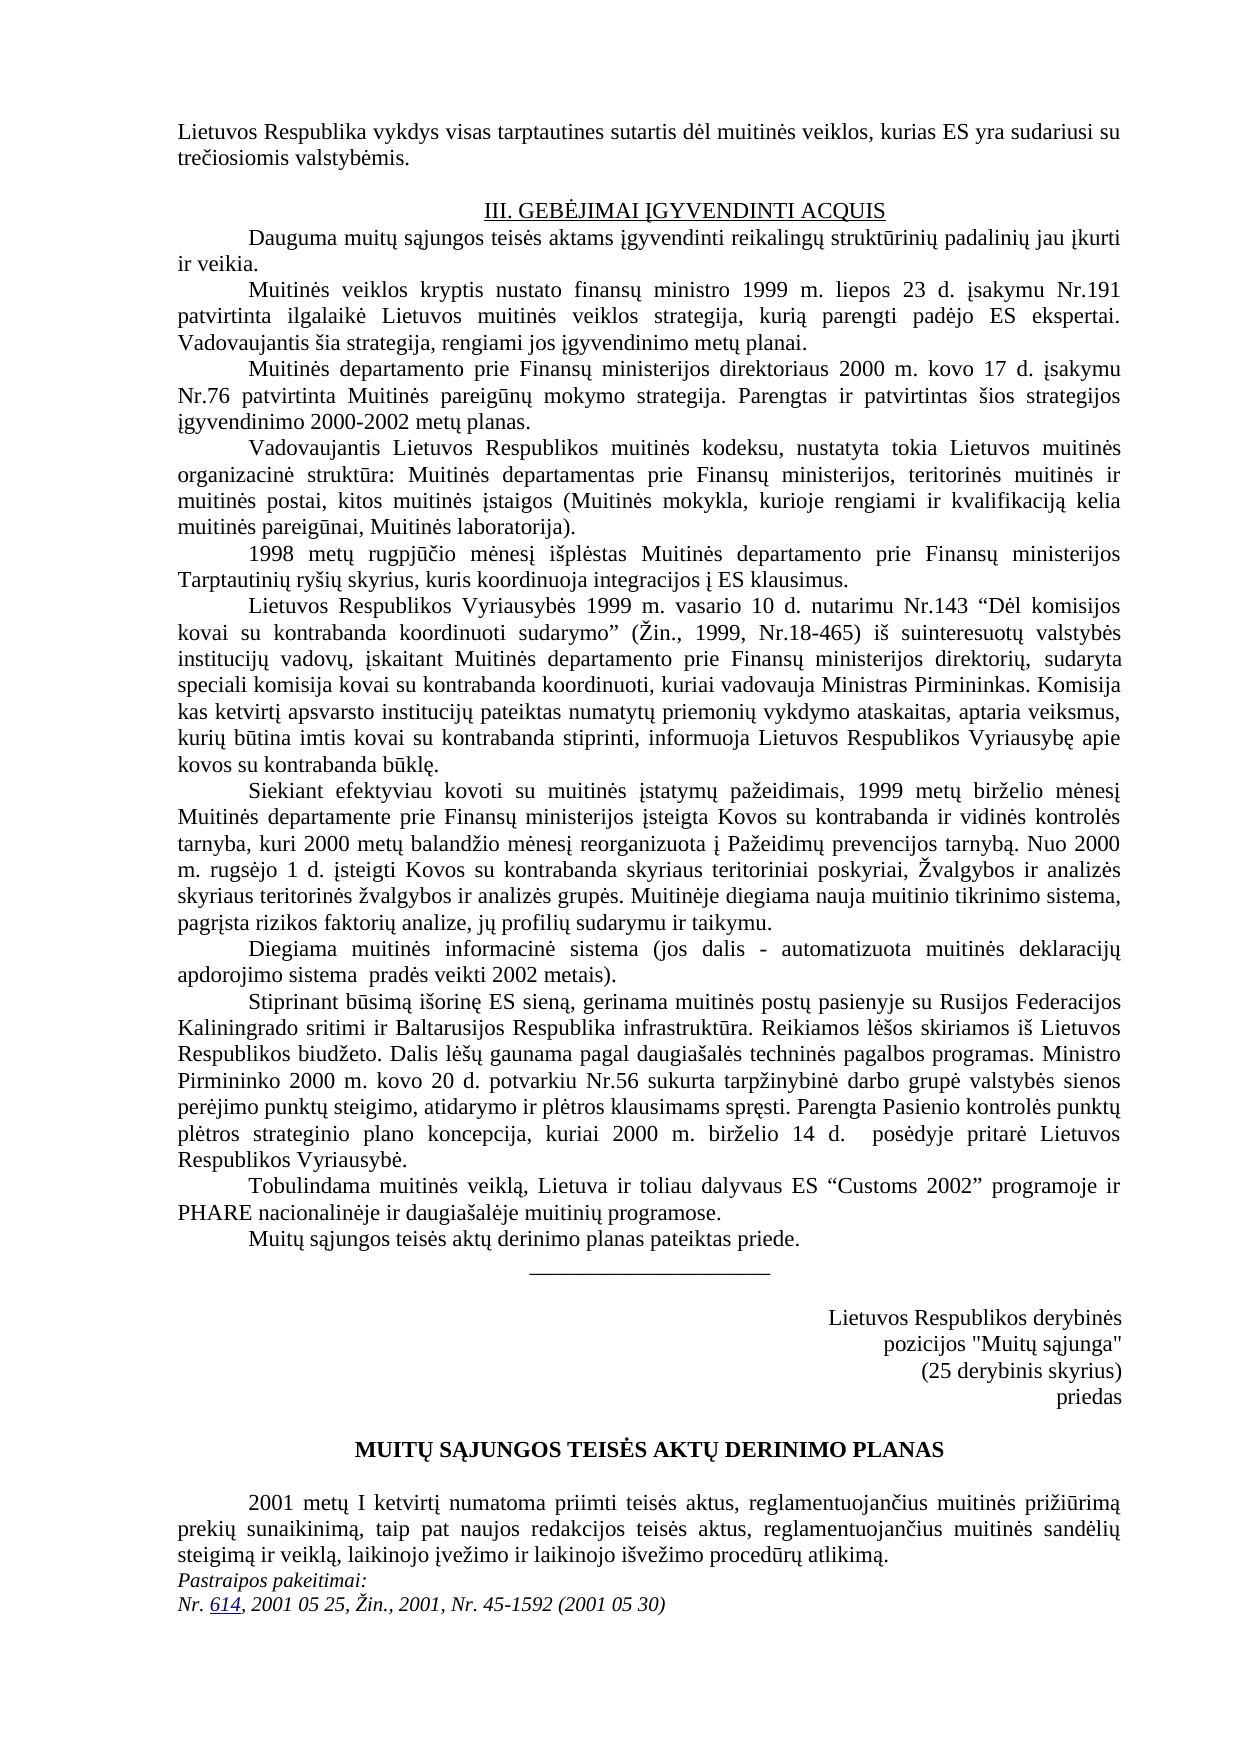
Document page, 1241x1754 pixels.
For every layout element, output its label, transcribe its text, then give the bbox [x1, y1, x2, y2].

text Muitų sąjungos teisės aktų derinimo planas pateiktas priede. [177, 1225, 1122, 1251]
text Pastraipos pakeitimai: [177, 1568, 1122, 1592]
text III. GEBĖJIMAI ĮGYVENDINTI ACQUIS [177, 197, 1122, 223]
text Muitinės veiklos kryptis nustato finansų ministro 1999 m. liepos 23 d. įsakymu Nr.191 patvirtinta ilgalaikė Lietuvos muitinės veiklos strategija, kurią parengti padėjo ES ekspertai. Vadovaujantis šia strategija, rengiami jos įgyvendinimo metų planai. [177, 276, 1122, 355]
text Muitinės departamento prie Finansų ministerijos direktoriaus 2000 m. kovo 17 d. įsakymu Nr.76 patvirtinta Muitinės pareigūnų mokymo strategija. Parengtas ir patvirtintas šios strategijos įgyvendinimo 2000-2002 metų planas. [177, 355, 1122, 434]
text Tobulindama muitinės veiklą, Lietuva ir toliau dalyvaus ES “Customs 2002” programoje ir PHARE nacionalinėje ir daugiašalėje muitinių programose. [177, 1172, 1122, 1225]
text priedas [753, 1383, 1122, 1409]
text pozicijos "Muitų sąjunga" [709, 1330, 1122, 1357]
text Muitų sąjungos teisės aktų derinimo planas [177, 1436, 1122, 1462]
text 1998 metų rugpjūčio mėnesį išplėstas Muitinės departamento prie Finansų ministerijos Tarptautinių ryšių skyrius, kuris koordinuoja integracijos į ES klausimus. [177, 540, 1122, 592]
text Lietuvos Respublika vykdys visas tarptautines sutartis dėl muitinės veiklos, kurias ES yra sudariusi su trečiosiomis valstybėmis. [177, 118, 1122, 171]
text Lietuvos Respublikos Vyriausybės 1999 m. vasario 10 d. nutarimu Nr.143 “Dėl komisijos kovai su kontrabanda koordinuoti sudarymo” (Žin., 1999, Nr.18-465) iš suinteresuotų valstybės institucijų vadovų, įskaitant Muitinės departamento prie Finansų ministerijos direktorių, sudaryta speciali komisija kovai su kontrabanda koordinuoti, kuriai vadovauja Ministras Pirmininkas. Komisija kas ketvirtį apsvarsto institucijų pateiktas numatytų priemonių vykdymo ataskaitas, aptaria veiksmus, kurių būtina imtis kovai su kontrabanda stiprinti, informuoja Lietuvos Respublikos Vyriausybę apie kovos su kontrabanda būklę. [177, 592, 1122, 777]
text Vadovaujantis Lietuvos Respublikos muitinės kodeksu, nustatyta tokia Lietuvos muitinės organizacinė struktūra: Muitinės departamentas prie Finansų ministerijos, teritorinės muitinės ir muitinės postai, kitos muitinės įstaigos (Muitinės mokykla, kurioje rengiami ir kvalifikaciją kelia muitinės pareigūnai, Muitinės laboratorija). [177, 434, 1122, 540]
text 2001 metų I ketvirtį numatoma priimti teisės aktus, reglamentuojančius muitinės prižiūrimą prekių sunaikinimą, taip pat naujos redakcijos teisės aktus, reglamentuojančius muitinės sandėlių steigimą ir veiklą, laikinojo įvežimo ir laikinojo išvežimo procedūrų atlikimą. [177, 1488, 1122, 1568]
text Siekiant efektyviau kovoti su muitinės įstatymų pažeidimais, 1999 metų birželio mėnesį Muitinės departamente prie Finansų ministerijos įsteigta Kovos su kontrabanda ir vidinės kontrolės tarnyba, kuri 2000 metų balandžio mėnesį reorganizuota į Pažeidimų prevencijos tarnybą. Nuo 2000 m. rugsėjo 1 d. įsteigti Kovos su kontrabanda skyriaus teritoriniai poskyriai, Žvalgybos ir analizės skyriaus teritorinės žvalgybos ir analizės grupės. Muitinėje diegiama nauja muitinio tikrinimo sistema, pagrįsta rizikos faktorių analize, jų profilių sudarymu ir taikymu. [177, 777, 1122, 935]
text Diegiama muitinės informacinė sistema (jos dalis - automatizuota muitinės deklaracijų apdorojimo sistema pradės veikti 2002 metais). [177, 935, 1122, 988]
text (25 derybinis skyrius) [709, 1357, 1122, 1383]
text _____________________ [177, 1251, 1122, 1278]
text Lietuvos Respublikos derybinės [709, 1304, 1122, 1330]
text Nr. 614, 2001 05 25, Žin., 2001, Nr. 45-1592 (2001 05 30) [177, 1592, 1122, 1616]
text Dauguma muitų sąjungos teisės aktams įgyvendinti reikalingų struktūrinių padalinių jau įkurti ir veikia. [177, 223, 1122, 276]
text Stiprinant būsimą išorinę ES sieną, gerinama muitinės postų pasienyje su Rusijos Federacijos Kaliningrado sritimi ir Baltarusijos Respublika infrastruktūra. Reikiamos lėšos skiriamos iš Lietuvos Respublikos biudžeto. Dalis lėšų gaunama pagal daugiašalės techninės pagalbos programas. Ministro Pirmininko 2000 m. kovo 20 d. potvarkiu Nr.56 sukurta tarpžinybinė darbo grupė valstybės sienos perėjimo punktų steigimo, atidarymo ir plėtros klausimams spręsti. Parengta Pasienio kontrolės punktų plėtros strateginio plano koncepcija, kuriai 2000 m. birželio 14 d. posėdyje pritarė Lietuvos Respublikos Vyriausybė. [177, 988, 1122, 1172]
